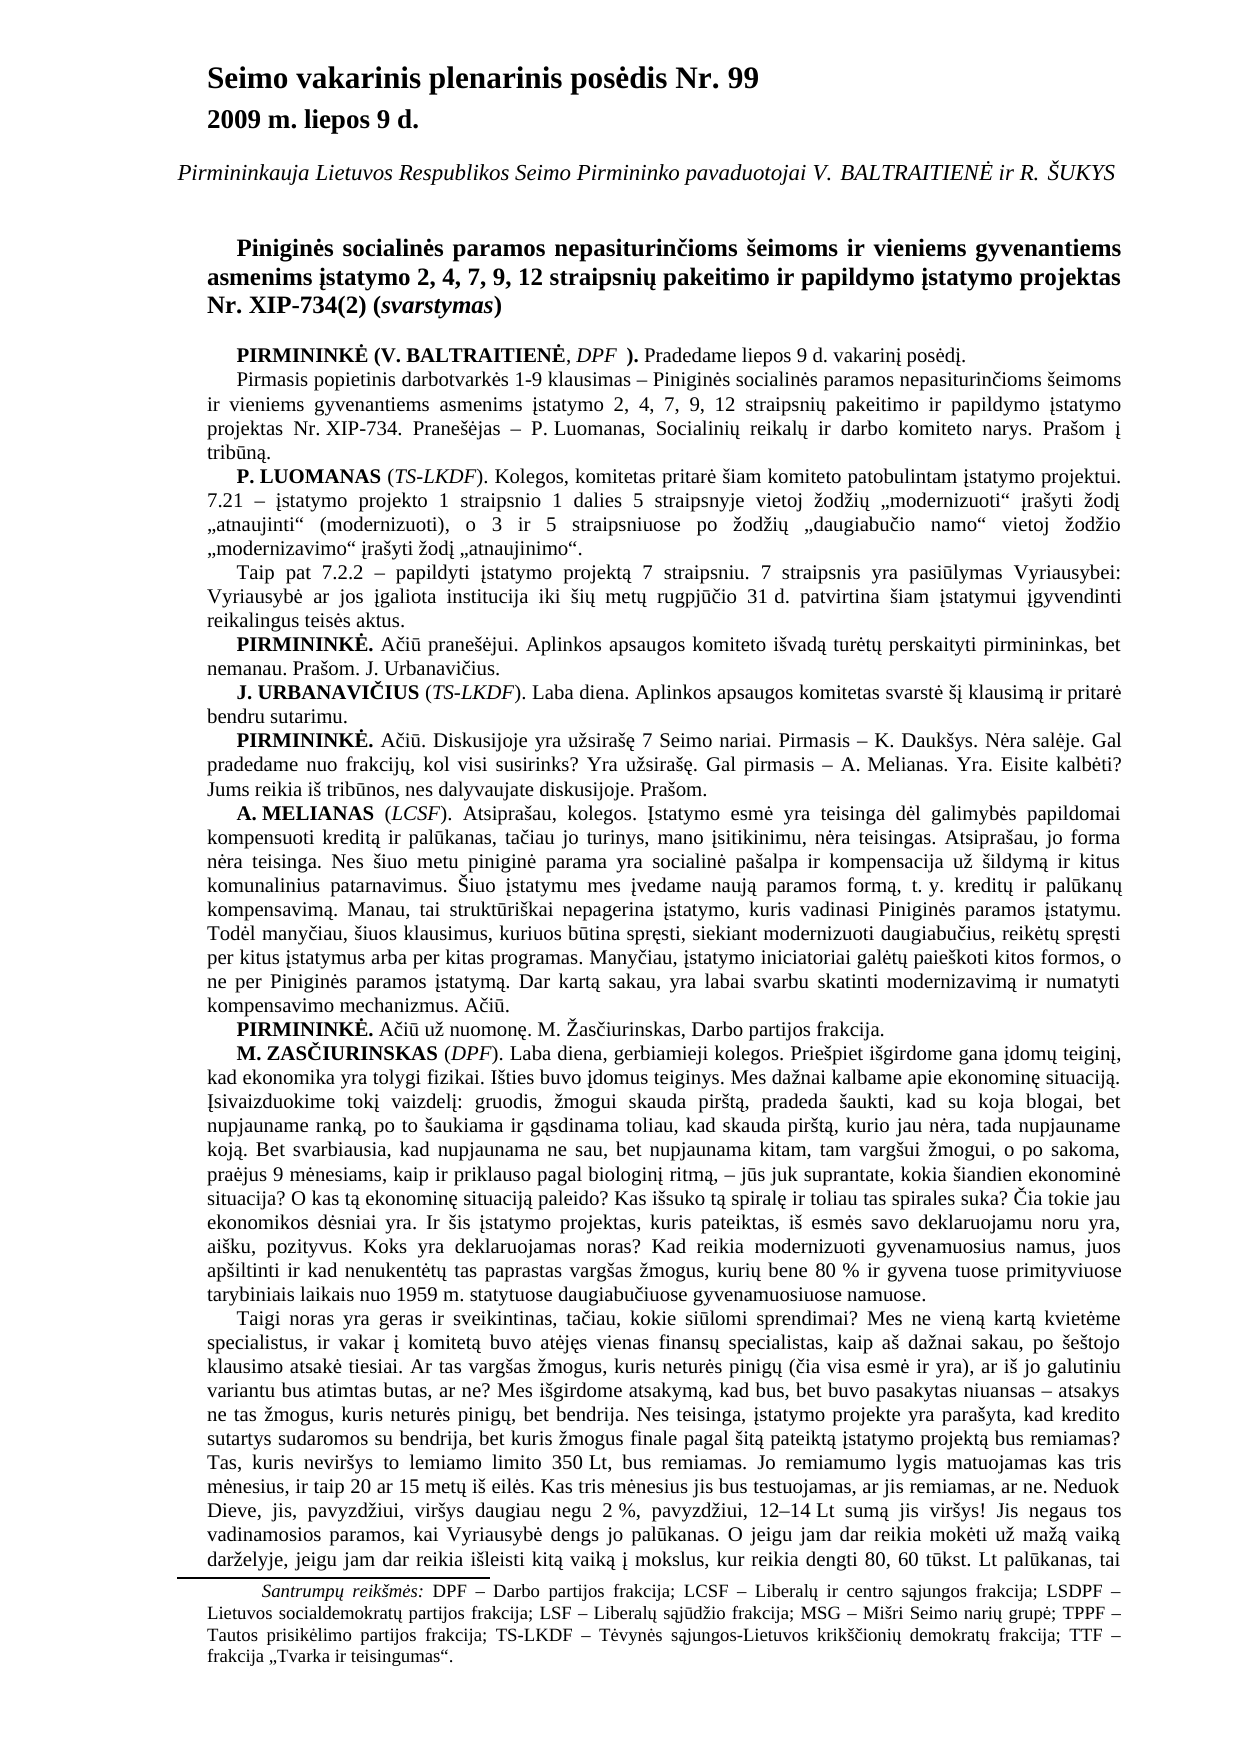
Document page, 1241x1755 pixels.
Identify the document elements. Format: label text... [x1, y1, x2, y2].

text PIRMININKĖ. Ačiū pranešėjui. Aplinkos apsaugos komiteto išvadą turėtų perskaityti pirmininkas, bet nemanau. Prašom. J. Urbanavičius. [207, 632, 1122, 680]
text PIRMININKĖ. Ačiū už nuomonę. M. Žasčiurinskas, Darbo partijos frakcija. [207, 1017, 1122, 1041]
text PIRMININKĖ (V. BALTRAITIENĖ, DPF). Pradedame liepos 9 d. vakarinį posėdį. [207, 343, 1122, 367]
text Taip pat 7.2.2 – papildyti įstatymo projektą 7 straipsniu. 7 straipsnis yra pasiūlymas Vyriausybei: Vyriausybė ar jos įgaliota institucija iki šių metų rugpjūčio 31 d. patvirtina šiam įstatymui įgyvendinti reikalingus teisės aktus. [207, 560, 1122, 632]
text Santrumpų reikšmės: DPF – Darbo partijos frakcija; LCSF – Liberalų ir centro sąjungos frakcija; LSDPF – Lietuvos socialdemokratų partijos frakcija; LSF – Liberalų sąjūdžio frakcija; MSG – Mišri Seimo narių grupė; TPPF – Tautos prisikėlimo partijos frakcija; TS-LKDF – Tėvynės sąjungos-Lietuvos krikščionių demokratų frakcija; TTF – frakcija „Tvarka ir teisingumas“. [207, 1578, 1122, 1667]
text J. URBANAVIČIUS (TS-LKDF). Laba diena. Aplinkos apsaugos komitetas svarstė šį klausimą ir pritarė bendru sutarimu. [207, 680, 1122, 728]
text Piniginės socialinės paramos nepasiturinčioms šeimoms ir vieniems gyvenantiems asmenims įstatymo 2, 4, 7, 9, 12 straipsnių pakeitimo ir papildymo įstatymo projektas Nr. XIP-734(2) (svarstymas) [207, 233, 1122, 319]
text P. LUOMANAS (TS-LKDF). Kolegos, komitetas pritarė šiam komiteto patobulintam įstatymo projektui. 7.21 – įstatymo projekto 1 straipsnio 1 dalies 5 straipsnyje vietoj žodžių „modernizuoti“ įrašyti žodį „atnaujinti“ (modernizuoti), o 3 ir 5 straipsniuose po žodžių „daugiabučio namo“ vietoj žodžio „modernizavimo“ įrašyti žodį „atnaujinimo“. [207, 464, 1122, 560]
text Seimo vakarinis plenarinis posėdis Nr. 99 [207, 59, 1122, 95]
text M. ZASČIURINSKAS (DPF). Laba diena, gerbiamieji kolegos. Priešpiet išgirdome gana įdomų teiginį, kad ekonomika yra tolygi fizikai. Išties buvo įdomus teiginys. Mes dažnai kalbame apie ekonominę situaciją. Įsivaizduokime tokį vaizdelį: gruodis, žmogui skauda pirštą, pradeda šaukti, kad su koja blogai, bet nupjauname ranką, po to šaukiama ir gąsdinama toliau, kad skauda pirštą, kurio jau nėra, tada nupjauname koją. Bet svarbiausia, kad nupjaunama ne sau, bet nupjaunama kitam, tam vargšui žmogui, o po sakoma, praėjus 9 mėnesiams, kaip ir priklauso pagal biologinį ritmą, – jūs juk suprantate, kokia šiandien ekonominė situacija? O kas tą ekonominę situaciją paleido? Kas išsuko tą spiralę ir toliau tas spirales suka? Čia tokie jau ekonomikos dėsniai yra. Ir šis įstatymo projektas, kuris pateiktas, iš esmės savo deklaruojamu noru yra, aišku, pozityvus. Koks yra deklaruojamas noras? Kad reikia modernizuoti gyvenamuosius namus, juos apšiltinti ir kad nenukentėtų tas paprastas vargšas žmogus, kurių bene 80 % ir gyvena tuose primityviuose tarybiniais laikais nuo 1959 m. statytuose daugiabučiuose gyvenamuosiuose namuose. [207, 1041, 1122, 1306]
text A. MELIANAS (LCSF). Atsiprašau, kolegos. Įstatymo esmė yra teisinga dėl galimybės papildomai kompensuoti kreditą ir palūkanas, tačiau jo turinys, mano įsitikinimu, nėra teisingas. Atsiprašau, jo forma nėra teisinga. Nes šiuo metu piniginė parama yra socialinė pašalpa ir kompensacija už šildymą ir kitus komunalinius patarnavimus. Šiuo įstatymu mes įvedame naują paramos formą, t. y. kreditų ir palūkanų kompensavimą. Manau, tai struktūriškai nepagerina įstatymo, kuris vadinasi Piniginės paramos įstatymu. Todėl manyčiau, šiuos klausimus, kuriuos būtina spręsti, siekiant modernizuoti daugiabučius, reikėtų spręsti per kitus įstatymus arba per kitas programas. Manyčiau, įstatymo iniciatoriai galėtų paieškoti kitos formos, o ne per Piniginės paramos įstatymą. Dar kartą sakau, yra labai svarbu skatinti modernizavimą ir numatyti kompensavimo mechanizmus. Ačiū. [207, 801, 1122, 1017]
text 2009 m. liepos 9 d. [207, 103, 1122, 134]
text Pirmasis popietinis darbotvarkės 1-9 klausimas – Piniginės socialinės paramos nepasiturinčioms šeimoms ir vieniems gyvenantiems asmenims įstatymo 2, 4, 7, 9, 12 straipsnių pakeitimo ir papildymo įstatymo projektas Nr. XIP-734. Pranešėjas – P. Luomanas, Socialinių reikalų ir darbo komiteto narys. Prašom į tribūną. [207, 367, 1122, 464]
text Taigi noras yra geras ir sveikintinas, tačiau, kokie siūlomi sprendimai? Mes ne vieną kartą kvietėme specialistus, ir vakar į komitetą buvo atėjęs vienas finansų specialistas, kaip aš dažnai sakau, po šeštojo klausimo atsakė tiesiai. Ar tas vargšas žmogus, kuris neturės pinigų (čia visa esmė ir yra), ar iš jo galutiniu variantu bus atimtas butas, ar ne? Mes išgirdome atsakymą, kad bus, bet buvo pasakytas niuansas – atsakys ne tas žmogus, kuris neturės pinigų, bet bendrija. Nes teisinga, įstatymo projekte yra parašyta, kad kredito sutartys sudaromos su bendrija, bet kuris žmogus finale pagal šitą pateiktą įstatymo projektą bus remiamas? Tas, kuris neviršys to lemiamo limito 350 Lt, bus remiamas. Jo remiamumo lygis matuojamas kas tris mėnesius, ir taip 20 ar 15 metų iš eilės. Kas tris mėnesius jis bus testuojamas, ar jis remiamas, ar ne. Neduok Dieve, jis, pavyzdžiui, viršys daugiau negu 2 %, pavyzdžiui, 12–14 Lt sumą jis viršys! Jis negaus tos vadinamosios paramos, kai Vyriausybė dengs jo palūkanas. O jeigu jam dar reikia mokėti už mažą vaiką darželyje, jeigu jam dar reikia išleisti kitą vaiką į mokslus, kur reikia dengti 80, 60 tūkst. Lt palūkanas, tai [207, 1306, 1122, 1571]
text Pirmininkauja Lietuvos Respublikos Seimo Pirmininko pavaduotojai V. BALTRAITIENĖ ir R. ŠUKYS [177, 158, 1122, 185]
text PIRMININKĖ. Ačiū. Diskusijoje yra užsirašę 7 Seimo nariai. Pirmasis – K. Daukšys. Nėra salėje. Gal pradedame nuo frakcijų, kol visi susirinks? Yra užsirašę. Gal pirmasis – A. Melianas. Yra. Eisite kalbėti? Jums reikia iš tribūnos, nes dalyvaujate diskusijoje. Prašom. [207, 728, 1122, 801]
